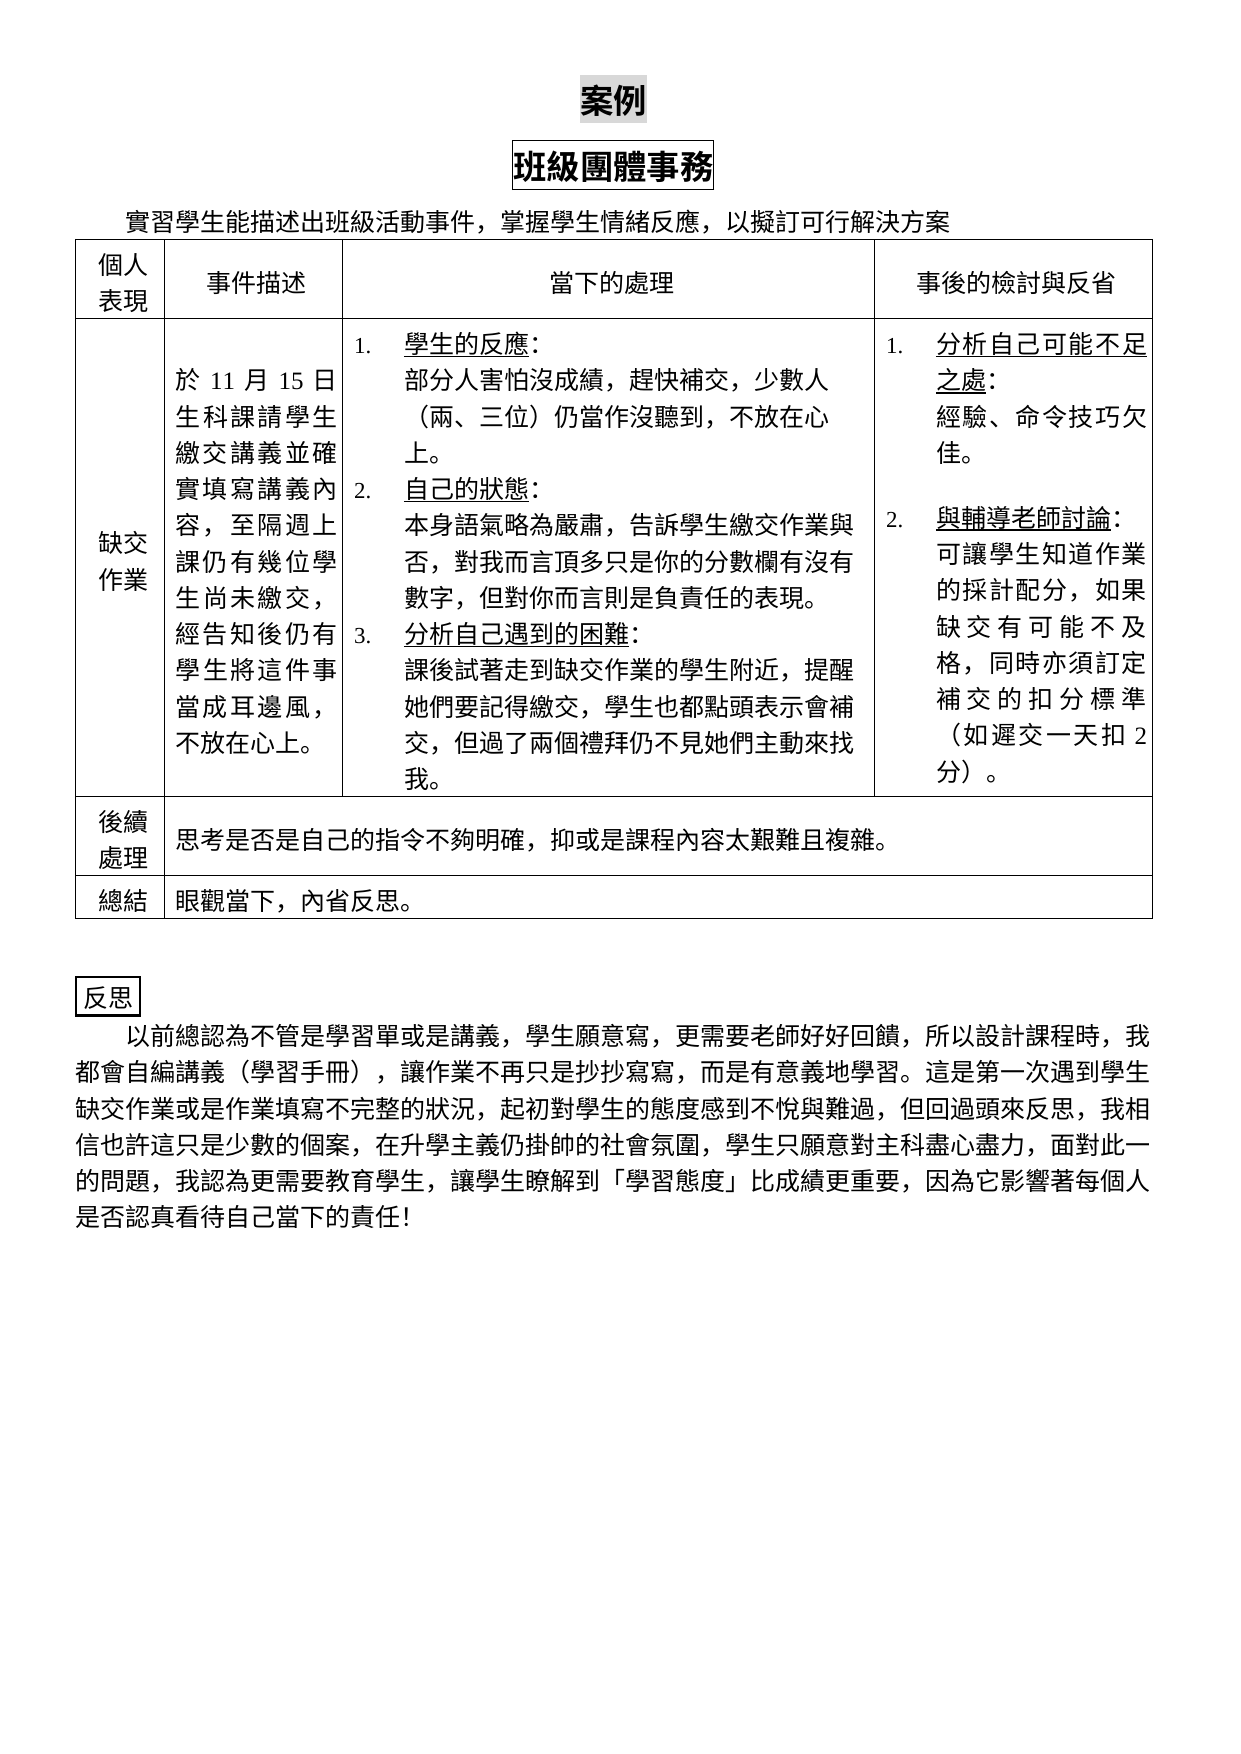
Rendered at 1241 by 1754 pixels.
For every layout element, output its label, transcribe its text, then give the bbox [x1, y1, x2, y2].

table_header 事件描述 [165, 240, 342, 318]
table_header 事後的檢討與反省 [875, 240, 1152, 318]
table_cell 學生的反應： 部分人害怕沒成績，趕快補交，少數人（兩、三位）仍當作沒聽到，不放在心上。 自己的狀態： 本身語氣略為嚴肅，告訴學生繳交作業與否，對我而言頂多只是你的分數欄有沒有數字，但對你而言則是負責任的表現。 分析自己遇到的困難： 課後試著走到缺交作業的學生附近，提醒她們要記得繳交，學生也都點頭表示會補交，但過了兩個禮拜仍不見她們主動來找我。 [343, 319, 874, 796]
text [75, 140, 512, 190]
text 實習學生能描述出班級活動事件，掌握學生情緒反應，以擬訂可行解決方案 [75, 203, 1152, 239]
table_cell 後續處理 [76, 797, 164, 875]
table_cell 缺交作業 [76, 319, 164, 796]
text 班級團體事務 [513, 141, 713, 189]
text 案例 [75, 75, 1152, 123]
text [141, 976, 1152, 1017]
table_cell 總結 [76, 876, 164, 918]
text 以前總認為不管是學習單或是講義，學生願意寫，更需要老師好好回饋，所以設計課程時，我都會自編講義（學習手冊），讓作業不再只是抄抄寫寫，而是有意義地學習。這是第一次遇到學生缺交作業或是作業填寫不完整的狀況，起初對學生的態度感到不悅與難過，但回過頭來反思，我相信也許這只是少數的個案，在升學主義仍掛帥的社會氛圍，學生只願意對主科盡心盡力，面對此一的問題，我認為更需要教育學生，讓學生瞭解到「學習態度」比成績更重要，因為它影響著每個人是否認真看待自己當下的責任！ [75, 1017, 1152, 1234]
table_cell 思考是否是自己的指令不夠明確，抑或是課程內容太艱難且複雜。 [165, 797, 1152, 875]
text 反思 [77, 978, 139, 1014]
table_cell 於11月15日生科課請學生繳交講義並確實填寫講義內容，至隔週上課仍有幾位學生尚未繳交，經告知後仍有學生將這件事當成耳邊風，不放在心上。 [165, 319, 342, 796]
table_cell 眼觀當下，內省反思。 [165, 876, 1152, 918]
table_header 個人表現 [76, 240, 164, 318]
text [714, 140, 1152, 190]
table_cell 分析自己可能不足之處： 經驗、命令技巧欠佳。 與輔導老師討論： 可讓學生知道作業的採計配分，如果缺交有可能不及格，同時亦須訂定補交的扣分標準（如遲交一天扣2分）。 [875, 319, 1152, 796]
table_header 當下的處理 [343, 240, 874, 318]
